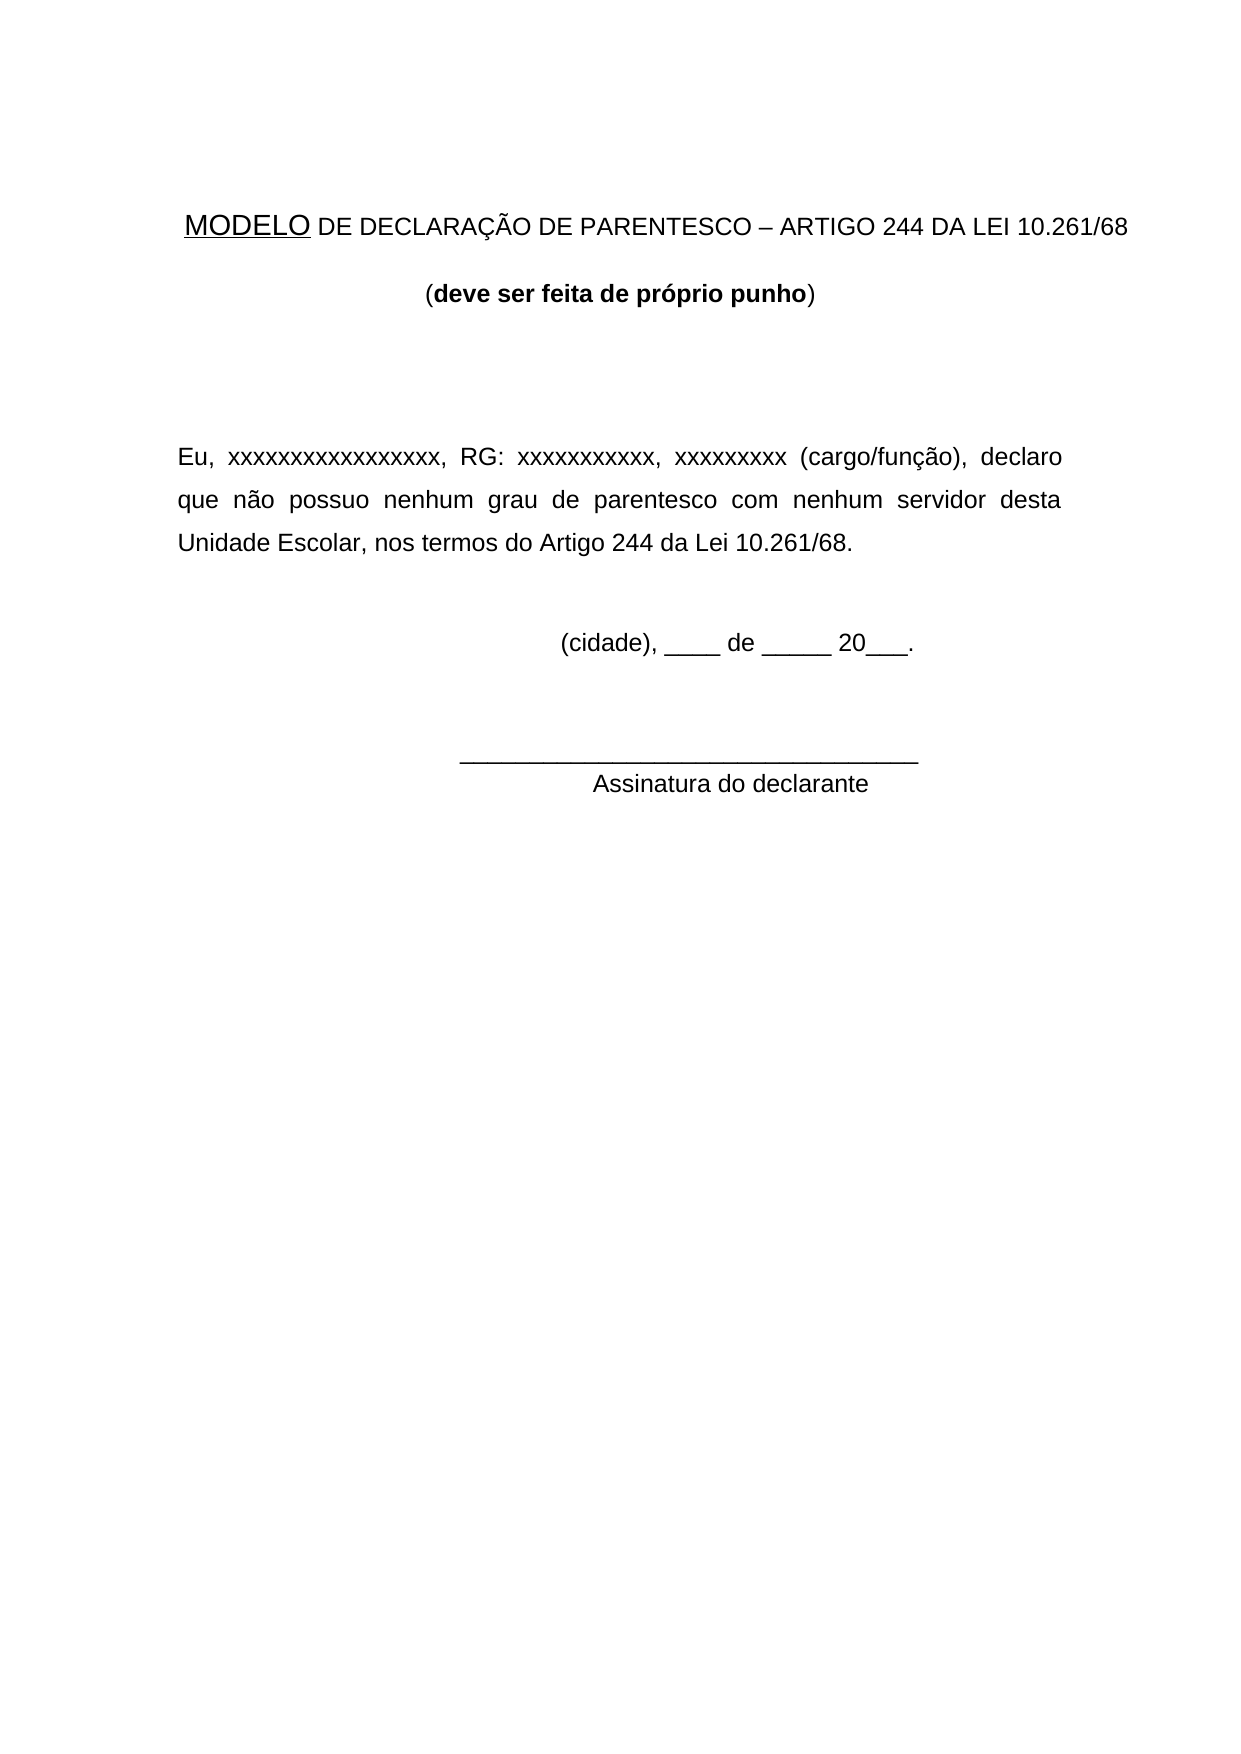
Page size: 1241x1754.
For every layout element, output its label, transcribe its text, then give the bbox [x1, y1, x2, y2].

text MODELO DE DECLARAÇÃO DE PARENTESCO – ARTIGO 244 DA LEI 10.261/68 [177, 208, 1181, 241]
text _________________________________ [177, 736, 1063, 765]
text Assinatura do declarante [177, 769, 1063, 798]
text (cidade), ____ de _____ 20___. [177, 628, 1063, 657]
text Eu, xxxxxxxxxxxxxxxxx, RG: xxxxxxxxxxx, xxxxxxxxx (cargo/função), declaro que não possuo nenhum grau de parentesco com nenhum servidor desta Unidade Escolar, nos termos do Artigo 244 da Lei 10.261/68. [177, 442, 1063, 557]
text (deve ser feita de próprio punho) [177, 279, 1063, 308]
